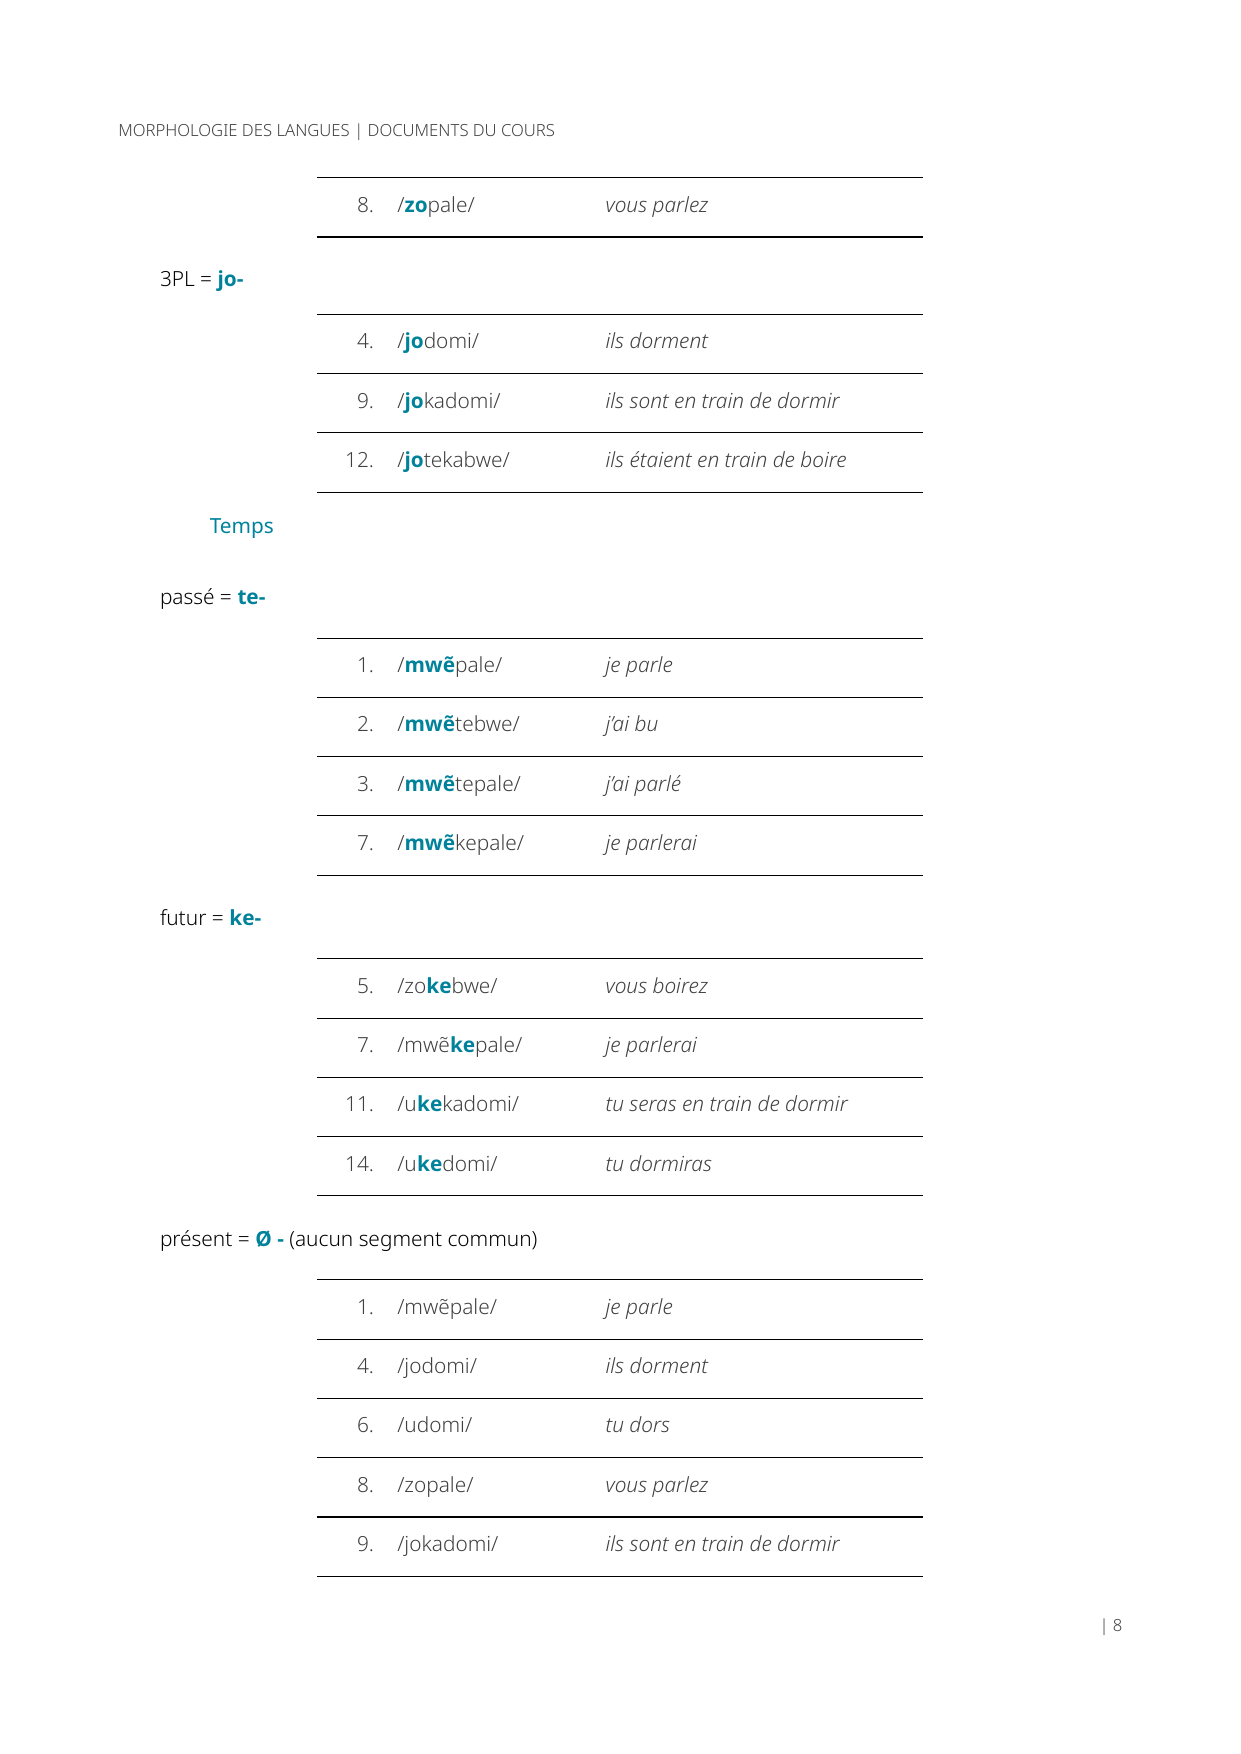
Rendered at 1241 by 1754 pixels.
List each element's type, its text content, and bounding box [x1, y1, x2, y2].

table_cell 11. [317, 1078, 385, 1136]
table_cell 3. [317, 757, 385, 815]
table_cell 12. [317, 433, 385, 492]
text présent = Ø - (aucun segment commun) [118, 1224, 1122, 1252]
table_cell tu seras en train de dormir [594, 1078, 923, 1136]
table_cell /ukedomi/ [385, 1137, 594, 1195]
table_cell j’ai bu [594, 698, 923, 756]
table_cell je parlerai [594, 1019, 923, 1077]
table_cell 6. [317, 1399, 385, 1457]
table_header /jodomi/ [385, 315, 594, 373]
table_cell /jotekabwe/ [385, 433, 594, 492]
table_header /mwẽpale/ [385, 1280, 594, 1338]
table_cell 8. [317, 178, 385, 236]
table_header 4. [317, 315, 385, 373]
text passé = te- [118, 582, 1122, 610]
table_cell /jokadomi/ [385, 374, 594, 432]
table_cell /mwẽtebwe/ [385, 698, 594, 756]
table_cell 4. [317, 1340, 385, 1398]
table_cell ils sont en train de dormir [594, 1518, 923, 1576]
table_cell je parlerai [594, 816, 923, 874]
table_cell 7. [317, 1019, 385, 1077]
table_cell 8. [317, 1458, 385, 1516]
table_cell /jokadomi/ [385, 1518, 594, 1576]
table_header 1. [317, 639, 385, 697]
table_cell 9. [317, 1518, 385, 1576]
table_header ils dorment [594, 315, 923, 373]
table_header /mwẽpale/ [385, 639, 594, 697]
table_cell /ukekadomi/ [385, 1078, 594, 1136]
table_header vous boirez [594, 959, 923, 1018]
table_cell /mwẽkepale/ [385, 1019, 594, 1077]
table_cell vous parlez [594, 178, 923, 236]
table_cell ils étaient en train de boire [594, 433, 923, 492]
table_header 5. [317, 959, 385, 1018]
table_cell /zopale/ [385, 1458, 594, 1516]
table_cell 9. [317, 374, 385, 432]
table_cell j’ai parlé [594, 757, 923, 815]
text futur = ke- [118, 903, 1122, 931]
table_header je parle [594, 639, 923, 697]
table_header je parle [594, 1280, 923, 1338]
table_cell ils dorment [594, 1340, 923, 1398]
table_cell tu dors [594, 1399, 923, 1457]
table_cell /jodomi/ [385, 1340, 594, 1398]
text 3PL = jo- [118, 264, 1122, 293]
table_cell /mwẽtepale/ [385, 757, 594, 815]
table_cell vous parlez [594, 1458, 923, 1516]
table_header 1. [317, 1280, 385, 1338]
table_cell 2. [317, 698, 385, 756]
table_cell 14. [317, 1137, 385, 1195]
table_cell /mwẽkepale/ [385, 816, 594, 874]
table_cell /udomi/ [385, 1399, 594, 1457]
table_cell /zopale/ [385, 178, 594, 236]
subtitle Temps [207, 508, 1078, 542]
table_cell tu dormiras [594, 1137, 923, 1195]
table_cell ils sont en train de dormir [594, 374, 923, 432]
table_header /zokebwe/ [385, 959, 594, 1018]
table_cell 7. [317, 816, 385, 874]
